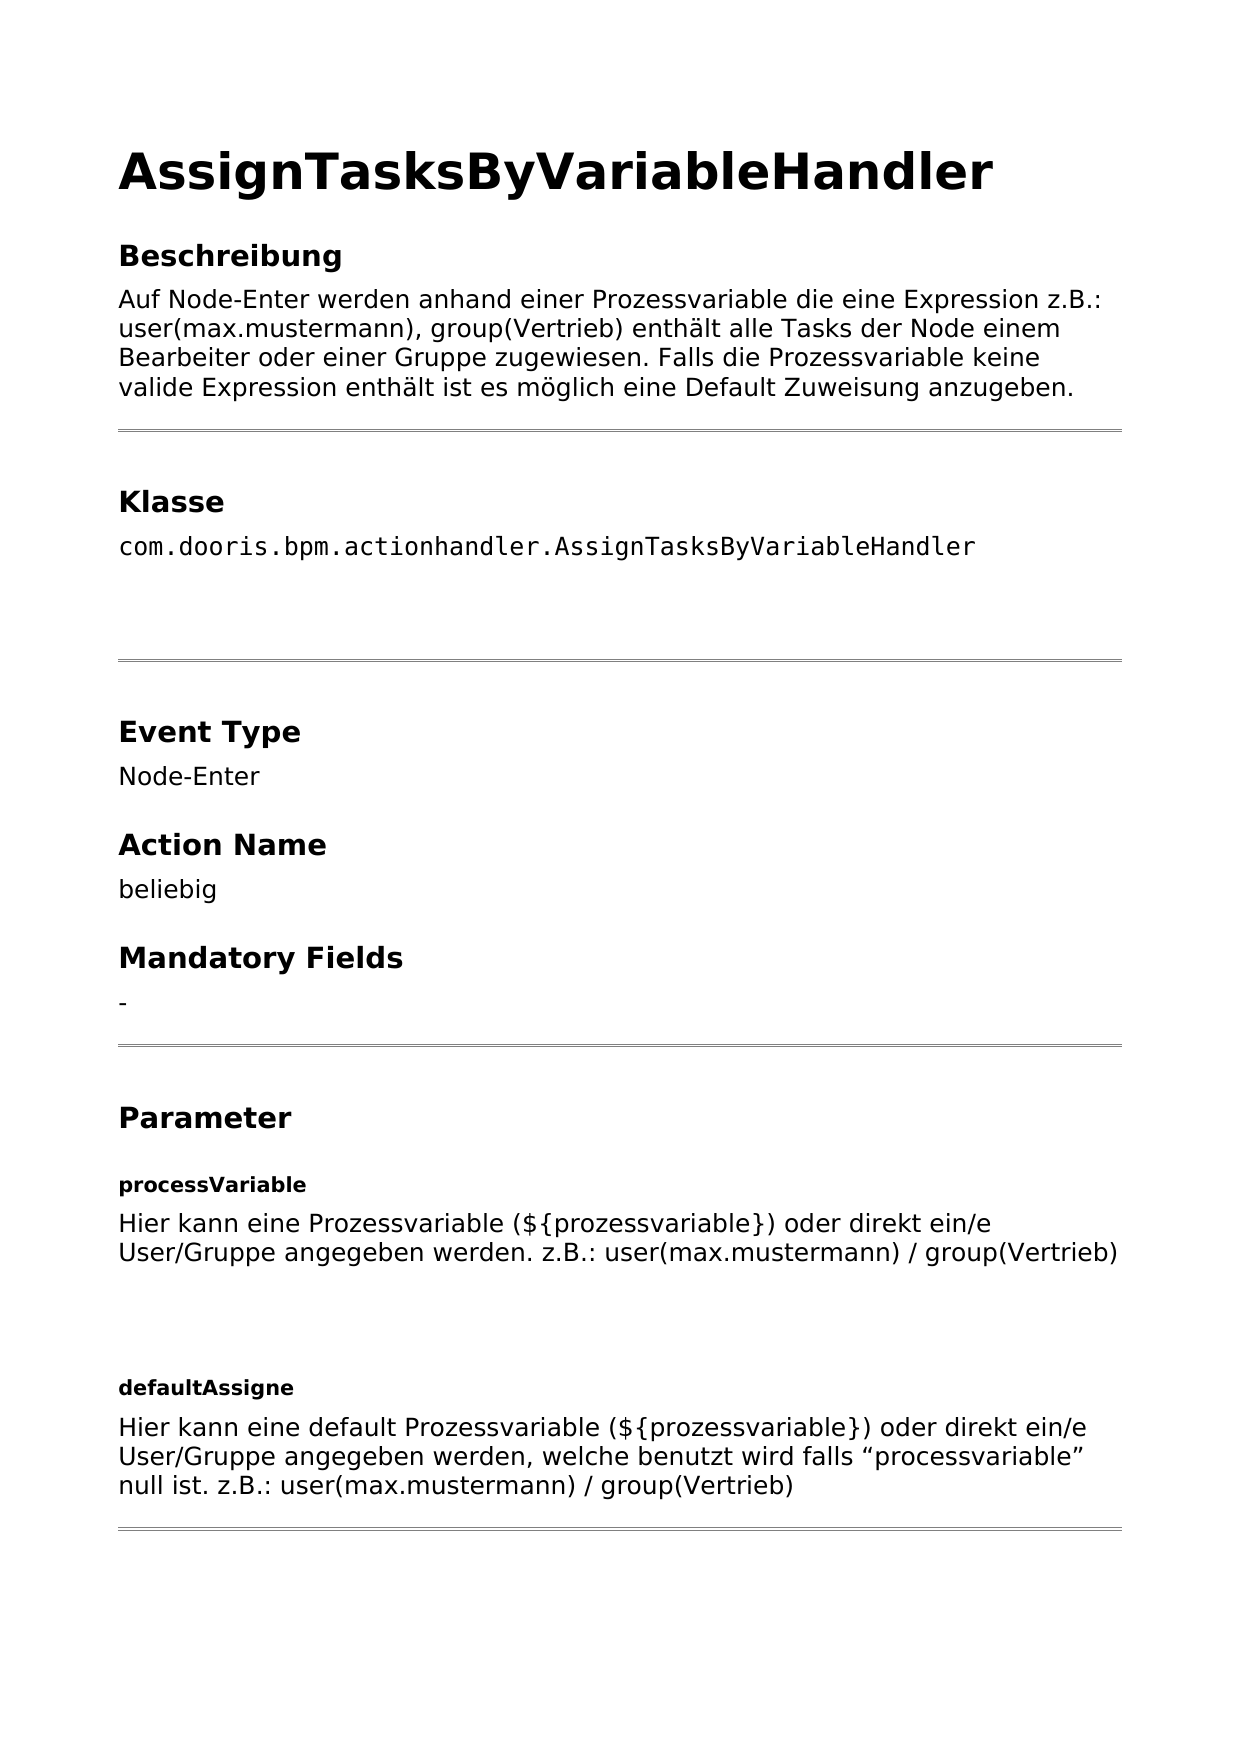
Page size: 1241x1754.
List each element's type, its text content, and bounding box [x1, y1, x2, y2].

subtitle Action Name [118, 828, 1122, 862]
subtitle Event Type [118, 715, 1122, 749]
subtitle processVariable [118, 1173, 1122, 1197]
text beliebig [118, 875, 1122, 904]
text Node-Enter [118, 762, 1122, 791]
text - [118, 988, 1122, 1017]
text com.dooris.bpm.actionhandler.AssignTasksByVariableHandler [118, 532, 1122, 561]
subtitle defaultAssigne [118, 1376, 1122, 1400]
text Auf Node-Enter werden anhand einer Prozessvariable die eine Expression z.B.: user(max.mustermann), group(Vertrieb) enthält alle Tasks der Node einem Bearbeiter oder einer Gruppe zugewiesen. Falls die Prozessvariable keine valide Expression enthält ist es möglich eine Default Zuweisung anzugeben. [118, 285, 1122, 402]
subtitle Klasse [118, 486, 1122, 520]
subtitle Mandatory Fields [118, 942, 1122, 976]
subtitle Parameter [118, 1101, 1122, 1135]
text Hier kann eine Prozessvariable (${prozessvariable}) oder direkt ein/e User/Gruppe angegeben werden. z.B.: user(max.mustermann) / group(Vertrieb) [118, 1209, 1122, 1268]
subtitle Beschreibung [118, 239, 1122, 273]
text Hier kann eine default Prozessvariable (${prozessvariable}) oder direkt ein/e User/Gruppe angegeben werden, welche benutzt wird falls “processvariable” null ist. z.B.: user(max.mustermann) / group(Vertrieb) [118, 1413, 1122, 1500]
subtitle AssignTasksByVariableHandler [118, 143, 1122, 201]
